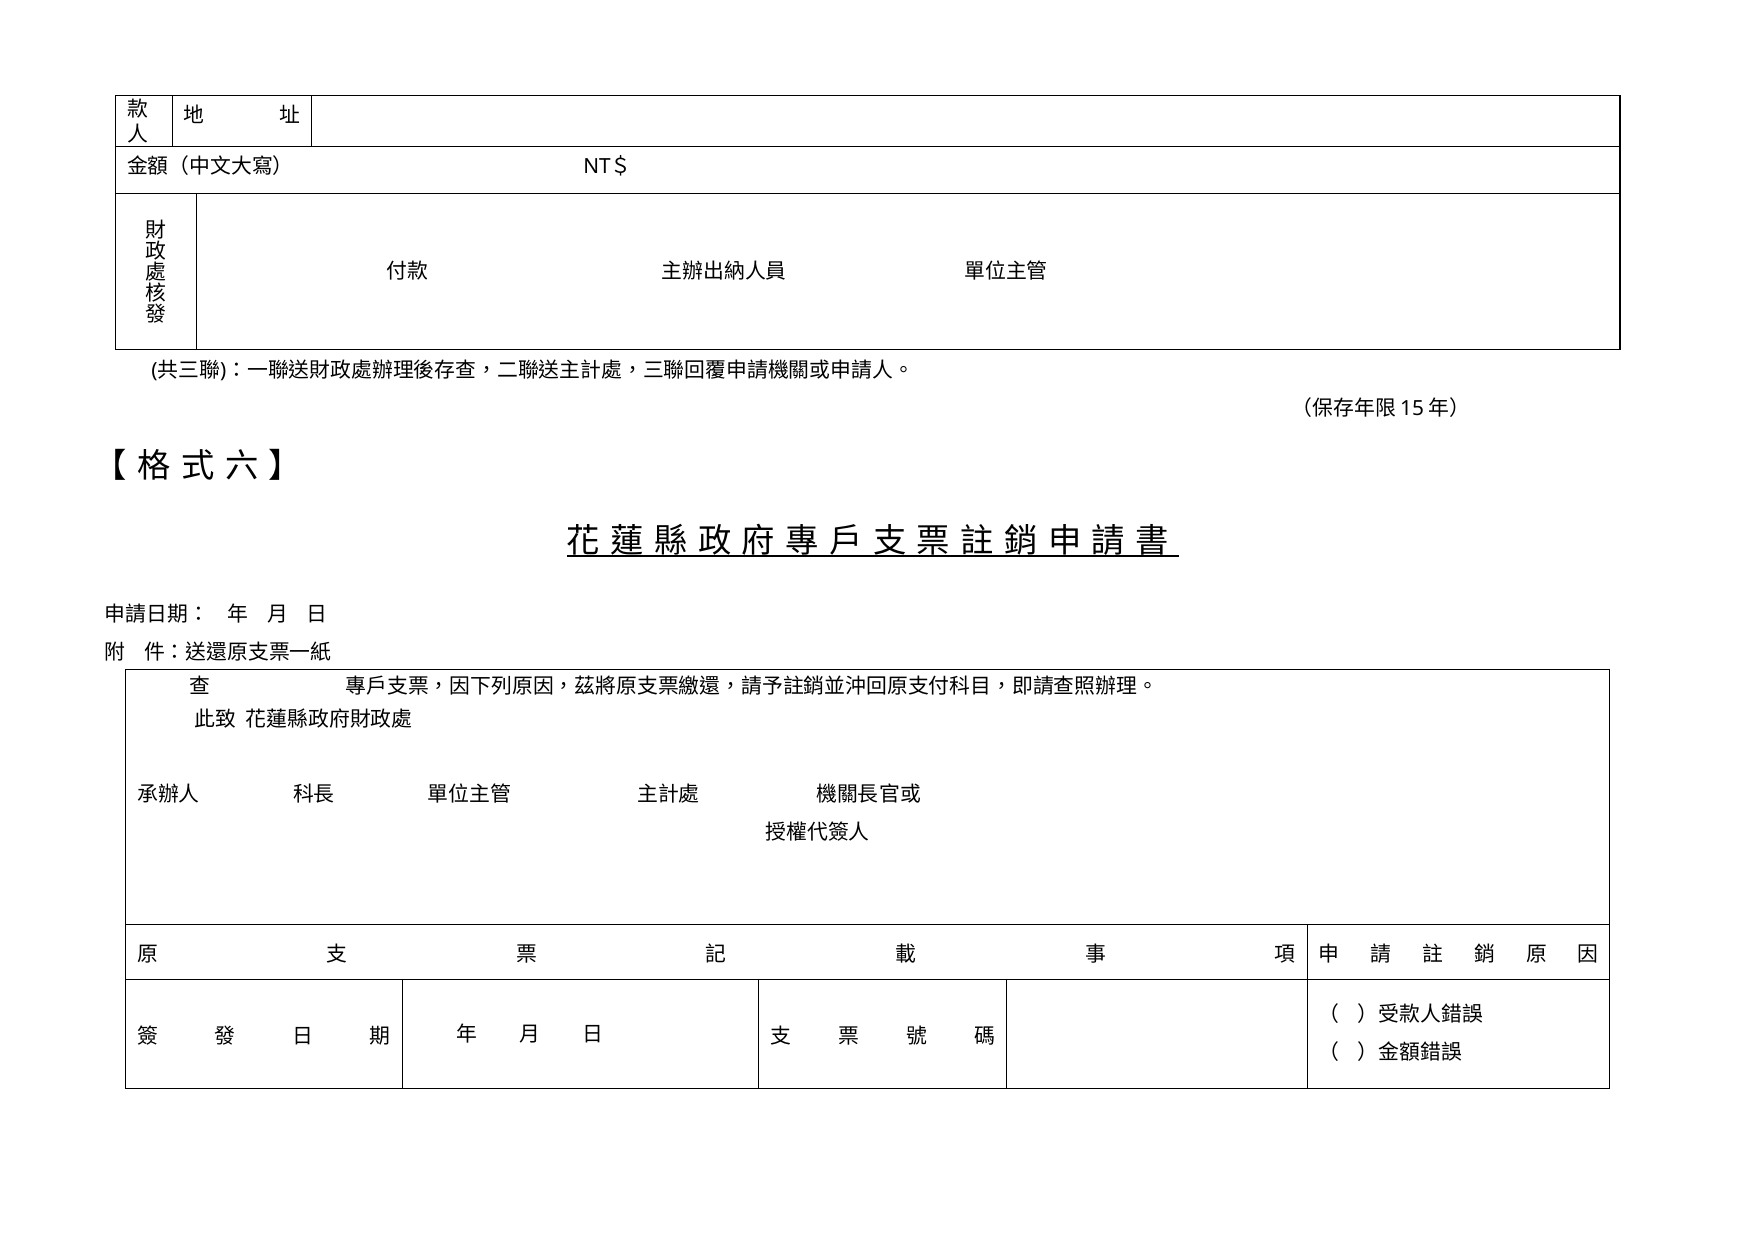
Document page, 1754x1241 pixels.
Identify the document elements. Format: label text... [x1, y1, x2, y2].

table_cell 財政處核發 [116, 194, 196, 349]
table_header 查 專戶支票，因下列原因，茲將原支票繳還，請予註銷並沖回原支付科目，即請查照辦理。 此致 花蓮縣政府財政處 承辦人 科長 單位主管 主計處 機關長官或 授權代簽人 [126, 670, 1609, 924]
table_cell 地址 [173, 96, 311, 146]
table_cell 主辦出納人員 [634, 194, 893, 349]
table_cell [197, 194, 375, 349]
table_cell 單位主管 [893, 194, 1150, 349]
text 【格式六】 [94, 425, 1642, 500]
text (共三聯)：一聯送財政處辦理後存查，二聯送主計處，三聯回覆申請機關或申請人。 [94, 350, 1642, 387]
table_cell [1398, 194, 1619, 349]
table_cell 金額（中文大寫） NT＄ [116, 147, 1619, 193]
text 申請日期： 年 月 日 [94, 594, 1642, 631]
text 附 件：送還原支票一紙 [94, 631, 1642, 669]
table_cell 簽發日期 [126, 980, 402, 1088]
text 花蓮縣政府專戶支票註銷申請書 [94, 500, 1642, 575]
table_cell 款人 [116, 96, 172, 146]
table_cell 付款 [375, 194, 634, 349]
text （保存年限15年） [94, 387, 1642, 425]
table_cell 支票號碼 [759, 980, 1006, 1088]
table_cell 申請註銷原因 [1308, 925, 1609, 979]
table_cell 原支票記載事項 [126, 925, 1307, 979]
table_cell [312, 96, 1619, 146]
table_cell [1007, 980, 1307, 1088]
table_cell （ ）受款人錯誤 （ ）金額錯誤 [1308, 980, 1609, 1088]
table_cell [1150, 194, 1398, 349]
table_cell 年 月 日 [403, 980, 758, 1088]
